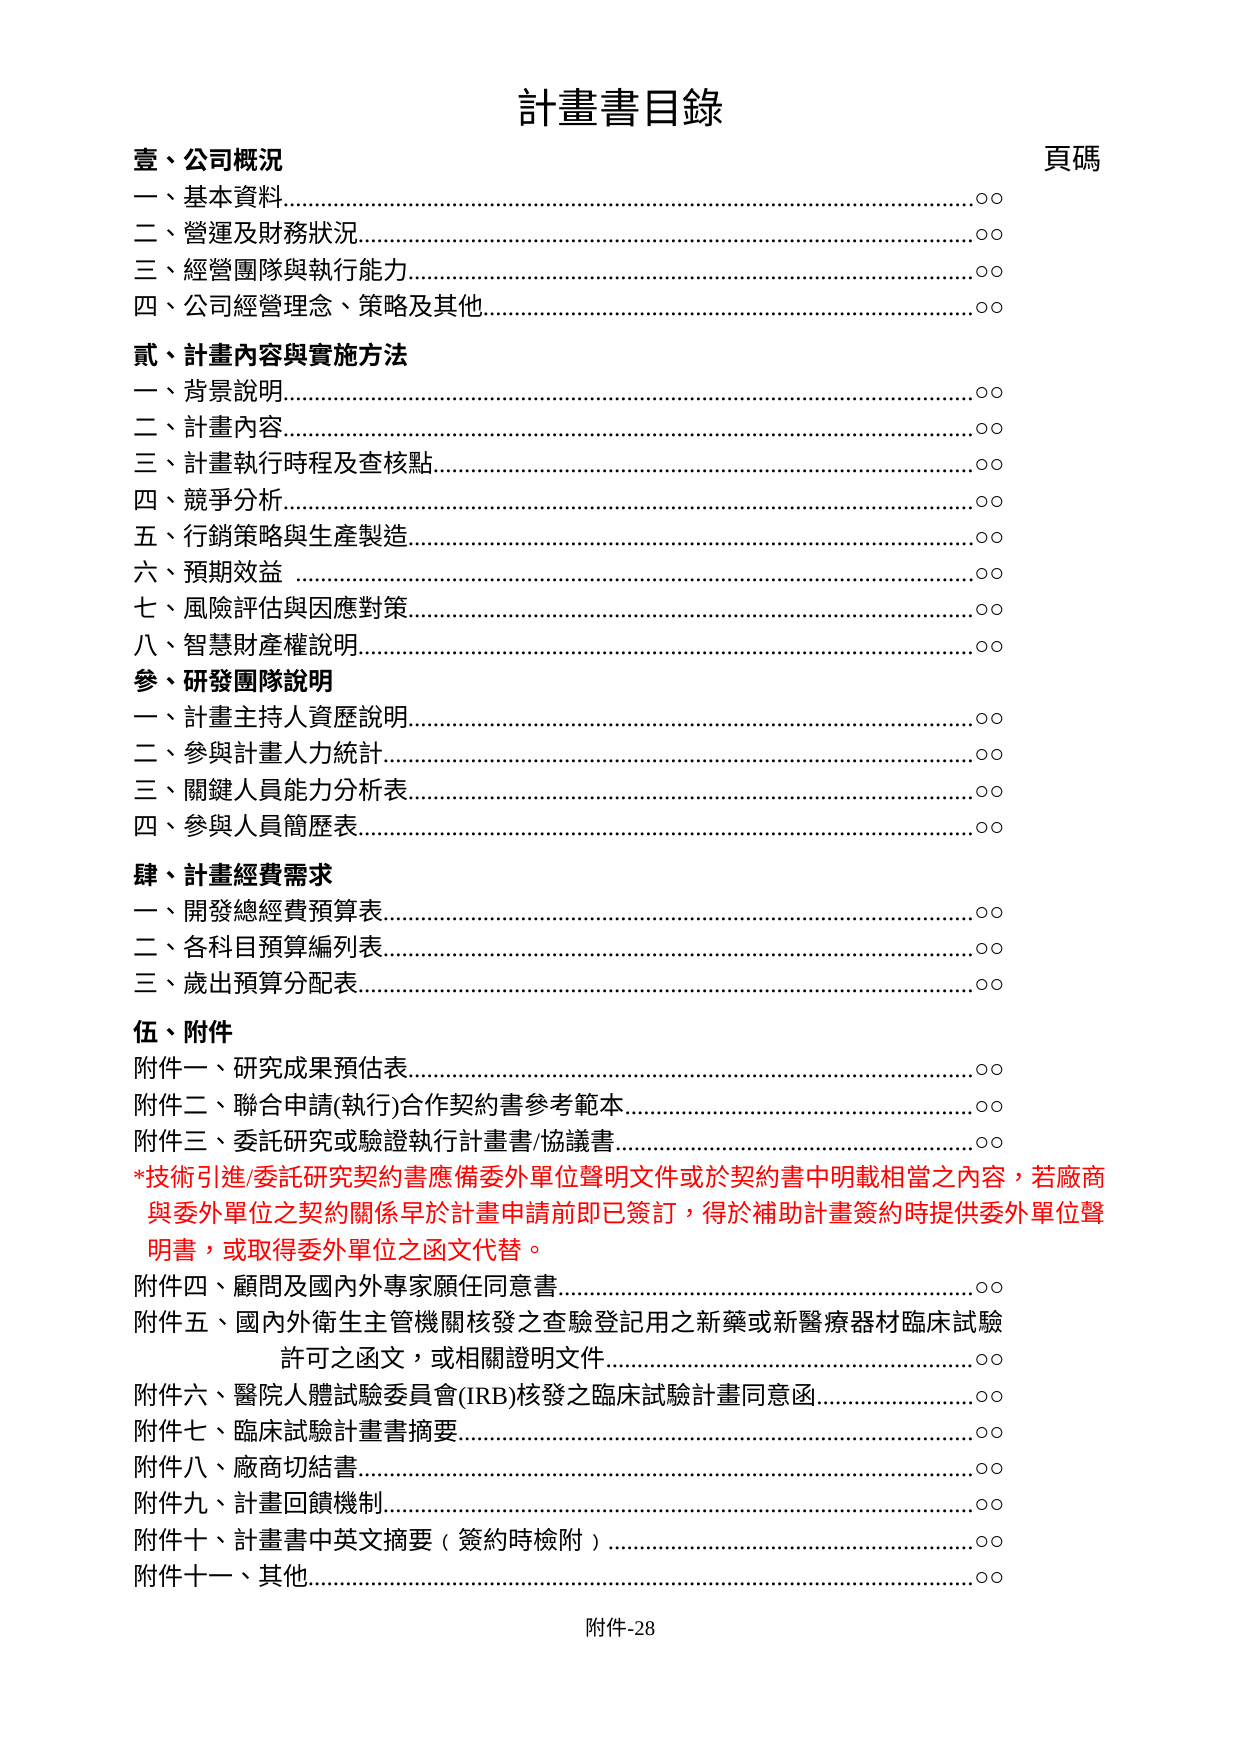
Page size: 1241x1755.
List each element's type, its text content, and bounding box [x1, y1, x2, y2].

text 六、預期效益 .○○ [133, 553, 1004, 589]
text 附件十、計畫書中英文摘要﹙簽約時檢附﹚ ○○ [133, 1520, 1004, 1556]
text 參、研發團隊說明 [133, 661, 1107, 698]
text 二、營運及財務狀況 ○○ [133, 214, 1004, 250]
text 附件七、臨床試驗計畫書摘要 ○○ [133, 1411, 1004, 1448]
text 計畫書目錄 [133, 75, 1107, 135]
text 四、公司經營理念、策略及其他 ○○ [133, 286, 1004, 323]
text 一、計畫主持人資歷說明 ○○ [133, 698, 1004, 734]
text 七、風險評估與因應對策 ○○ [133, 589, 1004, 625]
text *技術引進/委託研究契約書應備委外單位聲明文件或於契約書中明載相當之內容，若廠商與委外單位之契約關係早於計畫申請前即已簽訂，得於補助計畫簽約時提供委外單位聲明書，或取得委外單位之函文代替。 [133, 1158, 1107, 1266]
text 附件二、聯合申請(執行)合作契約書參考範本 ○○ [133, 1085, 1004, 1121]
text 一、開發總經費預算表 ○○ [133, 891, 1004, 928]
text 附件十一、其他 ○○ [133, 1556, 1004, 1593]
text 五、行銷策略與生產製造 .○○ [133, 516, 1004, 553]
text 一、背景說明 ○○ [133, 371, 1004, 408]
text 四、參與人員簡歷表 ○○ [133, 806, 1004, 843]
text 壹、公司概況 頁碼 [133, 135, 1107, 178]
text 三、經營團隊與執行能力 ○○ [133, 250, 1004, 286]
text 一、基本資料 .○○ [133, 178, 1004, 214]
text 三、關鍵人員能力分析表 ○○ [133, 770, 1004, 806]
text 二、參與計畫人力統計 ○○ [133, 734, 1004, 770]
text 肆、計畫經費需求 [133, 855, 1107, 891]
text 附件六、醫院人體試驗委員會(IRB)核發之臨床試驗計畫同意函 ○○ [133, 1375, 1004, 1411]
text 伍、附件 [133, 1013, 1107, 1049]
text 附件八、廠商切結書 ○○ [133, 1448, 1004, 1484]
text 八、智慧財產權說明 ○○ [133, 625, 1004, 661]
text 貳、計畫內容與實施方法 [133, 335, 1107, 371]
text 附件三、委託研究或驗證執行計畫書/協議書 ○○ [133, 1121, 1004, 1158]
text 附件九、計畫回饋機制 ○○ [133, 1484, 1004, 1520]
text 三、歲出預算分配表 ○○ [133, 964, 1004, 1000]
text 附件四、顧問及國內外專家願任同意書 ○○ [133, 1266, 1004, 1303]
text 四、競爭分析 ○○ [133, 480, 1004, 516]
text 附件一、研究成果預估表 ○○ [133, 1049, 1004, 1085]
text 三、計畫執行時程及查核點 ○○ [133, 444, 1004, 480]
text 二、各科目預算編列表 ○○ [133, 928, 1004, 964]
text 附件五、國內外衛生主管機關核發之查驗登記用之新藥或新醫療器材臨床試驗許可之函文，或相關證明文件 ○○ [133, 1303, 1004, 1375]
text 二、計畫內容 ○○ [133, 408, 1004, 444]
